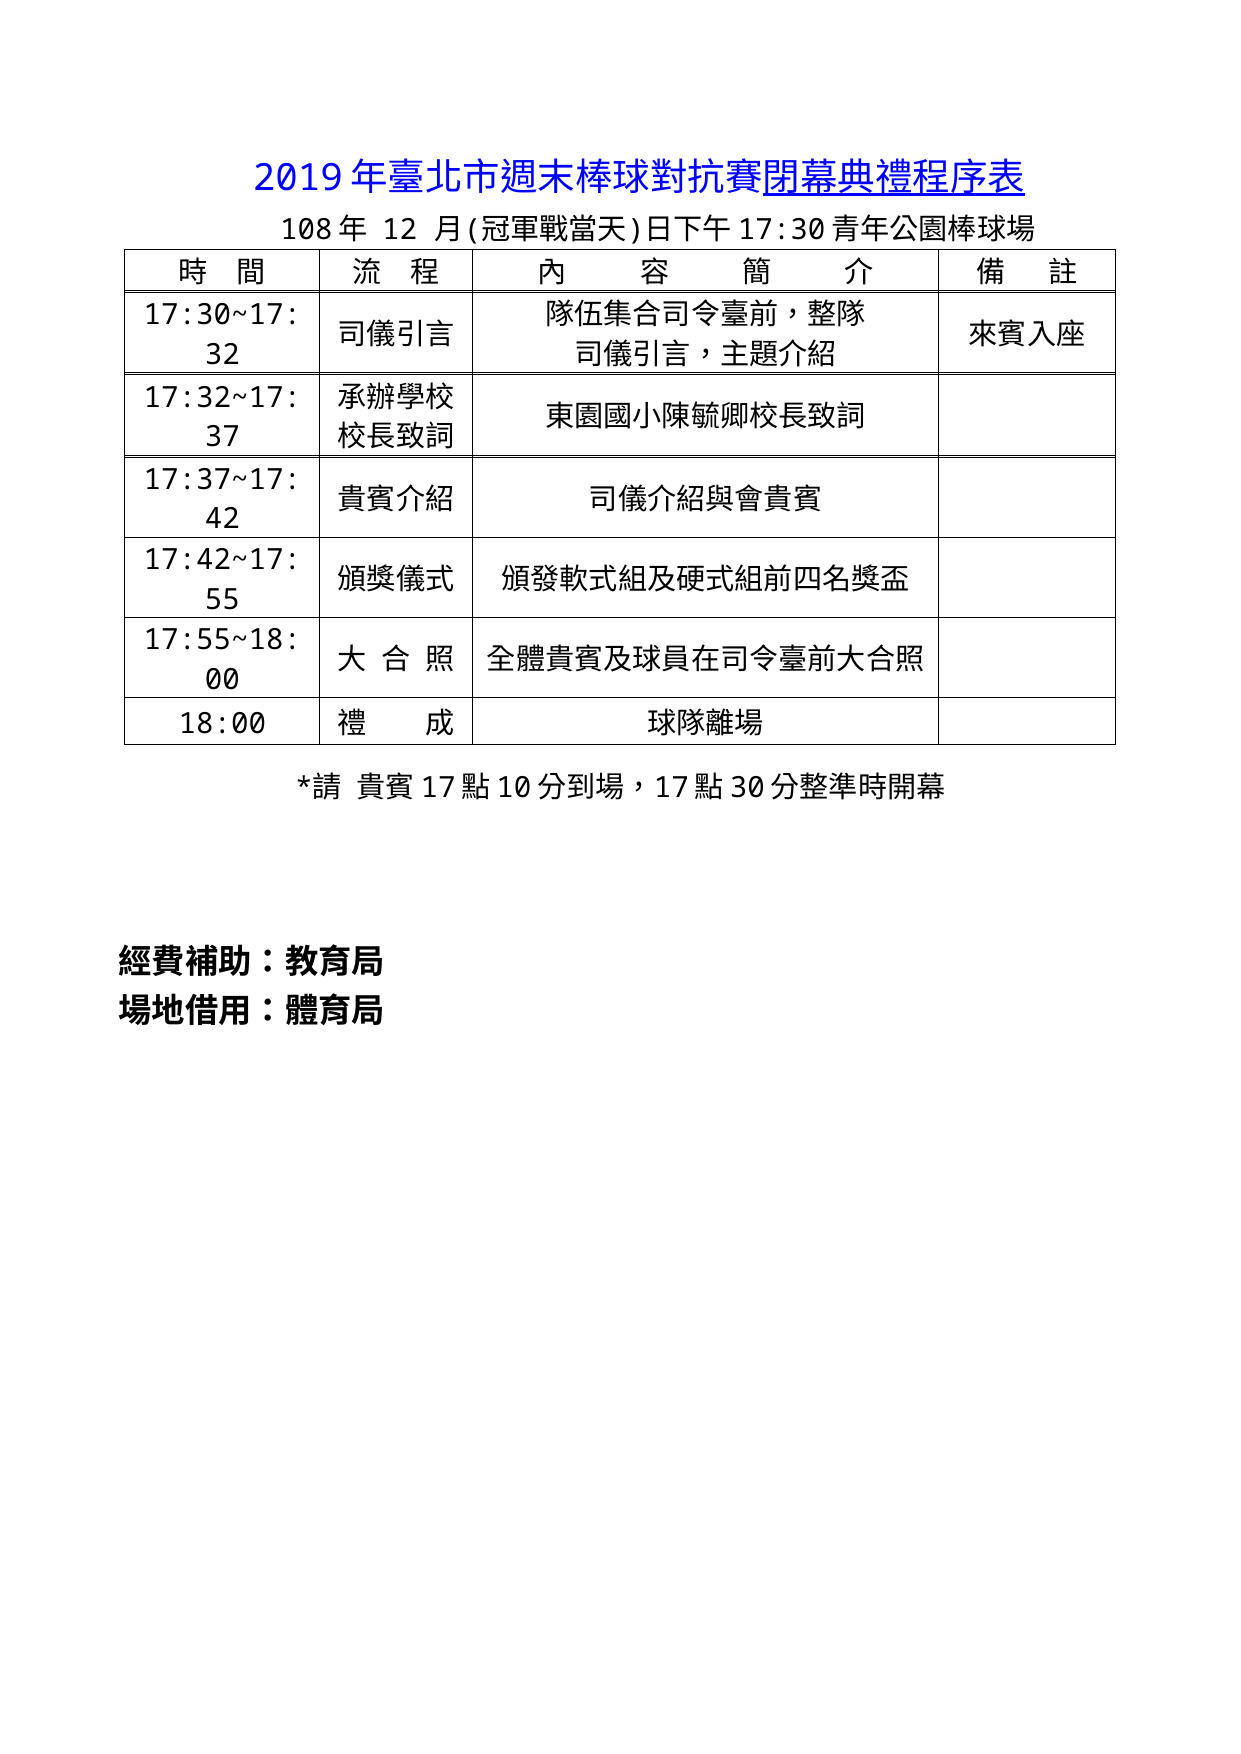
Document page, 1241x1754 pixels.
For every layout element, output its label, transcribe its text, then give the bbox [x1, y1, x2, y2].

table_cell 來賓入座 [939, 293, 1115, 372]
table_cell 禮 成 [320, 698, 472, 744]
table_cell 17:30~17:32 [125, 293, 319, 372]
table_cell 司儀介紹與會貴賓 [473, 458, 938, 537]
table_cell 17:32~17:37 [125, 375, 319, 454]
table_cell 司儀引言 [320, 293, 472, 372]
text *請 貴賓17點10分到場，17點30分整準時開幕 [118, 774, 1122, 804]
table_cell 全體貴賓及球員在司令臺前大合照 [473, 618, 938, 697]
table_header 流 程 [320, 250, 472, 290]
table_header 內 容 簡 介 [473, 250, 938, 290]
table_cell 貴賓介紹 [320, 458, 472, 537]
text 場地借用：體育局 [118, 983, 1122, 1032]
table_cell [939, 458, 1115, 537]
table_cell 17:55~18:00 [125, 618, 319, 697]
table_cell [939, 618, 1115, 697]
table_cell 球隊離場 [473, 698, 938, 744]
table_header 時 間 [125, 250, 319, 290]
table_cell [939, 375, 1115, 454]
text 108年 12 月(冠軍戰當天)日下午17:30青年公園棒球場 [137, 201, 1122, 249]
table_header 備 註 [939, 250, 1115, 290]
table_cell 頒發軟式組及硬式組前四名獎盃 [473, 538, 938, 617]
table_cell 17:37~17:42 [125, 458, 319, 537]
table_cell 承辦學校校長致詞 [320, 375, 472, 454]
table_cell [939, 538, 1115, 617]
text 經費補助：教育局 [118, 935, 1122, 983]
text 2019年臺北市週末棒球對抗賽閉幕典禮程序表 [118, 147, 1122, 201]
table_cell 隊伍集合司令臺前，整隊 司儀引言，主題介紹 [473, 293, 938, 372]
table_cell 17:42~17:55 [125, 538, 319, 617]
table_cell [939, 698, 1115, 744]
table_cell 18:00 [125, 698, 319, 744]
table_cell 大 合 照 [320, 618, 472, 697]
table_cell 東園國小陳毓卿校長致詞 [473, 375, 938, 454]
table_cell 頒獎儀式 [320, 538, 472, 617]
